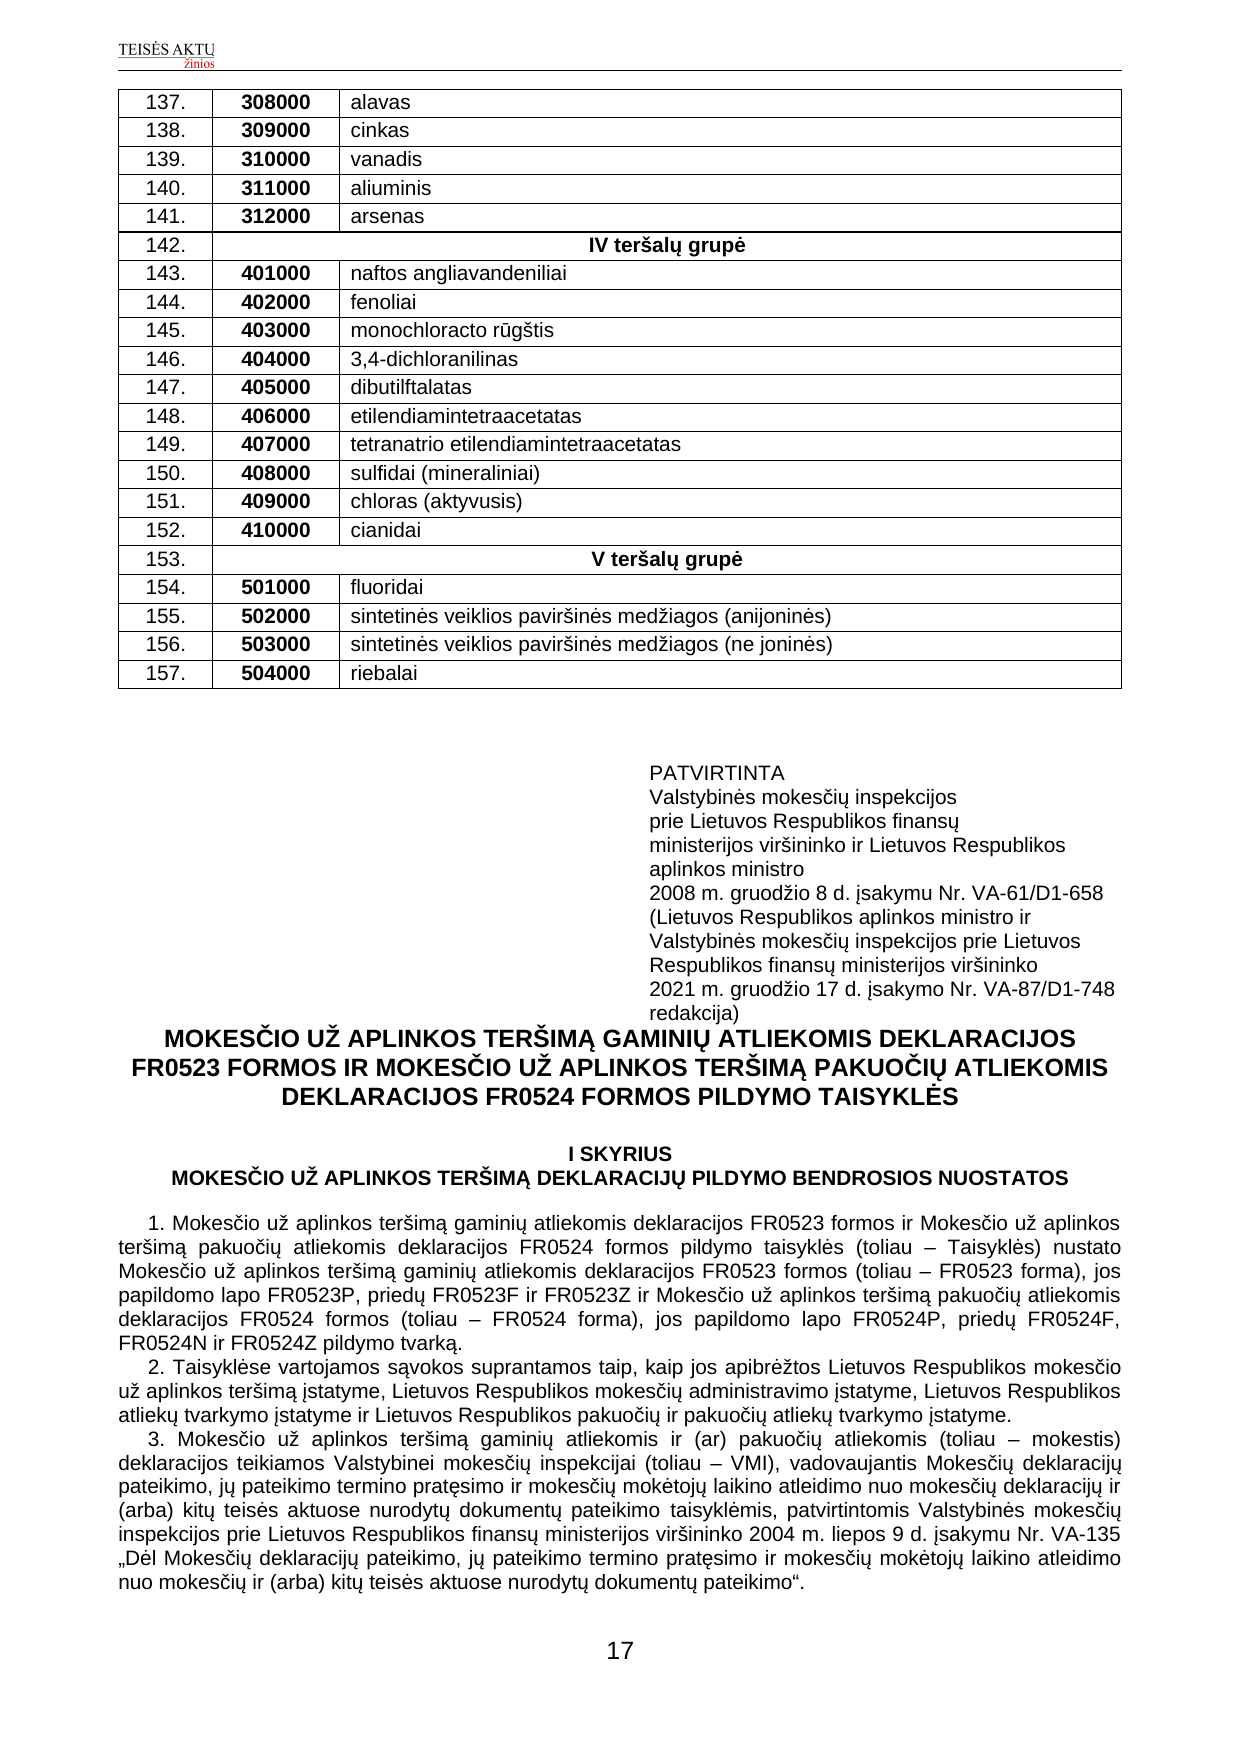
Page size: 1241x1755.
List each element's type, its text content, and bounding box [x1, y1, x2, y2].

table_cell IV teršalų grupė [213, 233, 1121, 260]
table_cell 408000 [213, 461, 339, 488]
table_cell 150. [119, 461, 212, 488]
table_cell cianidai [340, 518, 1121, 545]
table_cell 154. [119, 575, 212, 602]
table_cell 405000 [213, 375, 339, 403]
table_cell dibutilftalatas [340, 375, 1121, 403]
table_cell 504000 [213, 661, 339, 688]
table_cell 406000 [213, 404, 339, 431]
table_cell 145. [119, 318, 212, 346]
table_cell 309000 [213, 118, 339, 146]
table_cell fenoliai [340, 290, 1121, 317]
table_cell 157. [119, 661, 212, 688]
table_cell 147. [119, 375, 212, 403]
table_cell 308000 [213, 90, 339, 117]
table_cell chloras (aktyvusis) [340, 489, 1121, 517]
table_cell 407000 [213, 432, 339, 460]
table_cell 143. [119, 261, 212, 288]
table_cell 403000 [213, 318, 339, 346]
table_cell sintetinės veiklios paviršinės medžiagos (anijoninės) [340, 604, 1121, 631]
table_cell 139. [119, 147, 212, 174]
table_cell fluoridai [340, 575, 1121, 602]
table_cell naftos angliavandeniliai [340, 261, 1121, 288]
table_cell vanadis [340, 147, 1121, 174]
table_cell 401000 [213, 261, 339, 288]
table_cell 153. [119, 546, 212, 574]
table_cell cinkas [340, 118, 1121, 146]
table_cell 141. [119, 204, 212, 231]
table_cell 501000 [213, 575, 339, 602]
table_cell 138. [119, 118, 212, 146]
table_cell 410000 [213, 518, 339, 545]
table_cell 312000 [213, 204, 339, 231]
table_cell monochloracto rūgštis [340, 318, 1121, 346]
table_cell alavas [340, 90, 1121, 117]
table_cell sintetinės veiklios paviršinės medžiagos (ne joninės) [340, 632, 1121, 659]
table_cell aliuminis [340, 175, 1121, 203]
text I SKYRIUS MOKESČIO UŽ APLINKOS TERŠIMĄ DEKLARACIJŲ PILDYMO BENDROSIOS NUOSTATOS [118, 1142, 1122, 1190]
text 2. Taisyklėse vartojamos sąvokos suprantamos taip, kaip jos apibrėžtos Lietuvos Respublikos mokesčio už aplinkos teršimą įstatyme, Lietuvos Respublikos mokesčių administravimo įstatyme, Lietuvos Respublikos atliekų tvarkymo įstatyme ir Lietuvos Respublikos pakuočių ir pakuočių atliekų tvarkymo įstatyme. [118, 1354, 1122, 1426]
table_cell 155. [119, 604, 212, 631]
text MOKESČIO UŽ APLINKOS TERŠIMĄ GAMINIŲ ATLIEKOMIS DEKLARACIJOS FR0523 FORMOS IR MOKESČIO UŽ APLINKOS TERŠIMĄ PAKUOČIŲ ATLIEKOMIS DEKLARACIJOS FR0524 FORMOS PILDYMO TAISYKLĖS [118, 1024, 1122, 1111]
table_cell tetranatrio etilendiamintetraacetatas [340, 432, 1121, 460]
table_cell 3,4-dichloranilinas [340, 347, 1121, 374]
text 3. Mokesčio už aplinkos teršimą gaminių atliekomis ir (ar) pakuočių atliekomis (toliau – mokestis) deklaracijos teikiamos Valstybinei mokesčių inspekcijai (toliau – VMI), vadovaujantis Mokesčių deklaracijų pateikimo, jų pateikimo termino pratęsimo ir mokesčių mokėtojų laikino atleidimo nuo mokesčių deklaracijų ir (arba) kitų teisės aktuose nurodytų dokumentų pateikimo taisyklėmis, patvirtintomis Valstybinės mokesčių inspekcijos prie Lietuvos Respublikos finansų ministerijos viršininko 2004 m. liepos 9 d. įsakymu Nr. VA-135 „Dėl Mokesčių deklaracijų pateikimo, jų pateikimo termino pratęsimo ir mokesčių mokėtojų laikino atleidimo nuo mokesčių ir (arba) kitų teisės aktuose nurodytų dokumentų pateikimo“. [118, 1426, 1122, 1594]
table_cell 151. [119, 489, 212, 517]
table_cell etilendiamintetraacetatas [340, 404, 1121, 431]
table_cell 311000 [213, 175, 339, 203]
table_cell 409000 [213, 489, 339, 517]
table_cell V teršalų grupė [213, 546, 1121, 574]
table_cell 152. [119, 518, 212, 545]
table_cell 156. [119, 632, 212, 659]
table_cell 404000 [213, 347, 339, 374]
text PATVIRTINTA Valstybinės mokesčių inspekcijos prie Lietuvos Respublikos finansų ministerijos viršininko ir Lietuvos Respublikos aplinkos ministro 2008 m. gruodžio 8 d. įsakymu Nr. VA-61/D1-658 (Lietuvos Respublikos aplinkos ministro ir Valstybinės mokesčių inspekcijos prie Lietuvos Respublikos finansų ministerijos viršininko 2021 m. gruodžio 17 d. įsakymo Nr. VA-87/D1-748 redakcija) [649, 761, 1122, 1024]
table_cell 402000 [213, 290, 339, 317]
table_cell 503000 [213, 632, 339, 659]
table_cell 148. [119, 404, 212, 431]
table_cell 502000 [213, 604, 339, 631]
table_cell 140. [119, 175, 212, 203]
table_cell 146. [119, 347, 212, 374]
table_cell 310000 [213, 147, 339, 174]
table_cell 142. [119, 233, 212, 260]
text 1. Mokesčio už aplinkos teršimą gaminių atliekomis deklaracijos FR0523 formos ir Mokesčio už aplinkos teršimą pakuočių atliekomis deklaracijos FR0524 formos pildymo taisyklės (toliau – Taisyklės) nustato Mokesčio už aplinkos teršimą gaminių atliekomis deklaracijos FR0523 formos (toliau – FR0523 forma), jos papildomo lapo FR0523P, priedų FR0523F ir FR0523Z ir Mokesčio už aplinkos teršimą pakuočių atliekomis deklaracijos FR0524 formos (toliau – FR0524 forma), jos papildomo lapo FR0524P, priedų FR0524F, FR0524N ir FR0524Z pildymo tvarką. [118, 1211, 1122, 1354]
table_cell 144. [119, 290, 212, 317]
table_cell 137. [119, 90, 212, 117]
table_cell sulfidai (mineraliniai) [340, 461, 1121, 488]
table_cell 149. [119, 432, 212, 460]
table_cell riebalai [340, 661, 1121, 688]
table_cell arsenas [340, 204, 1121, 231]
